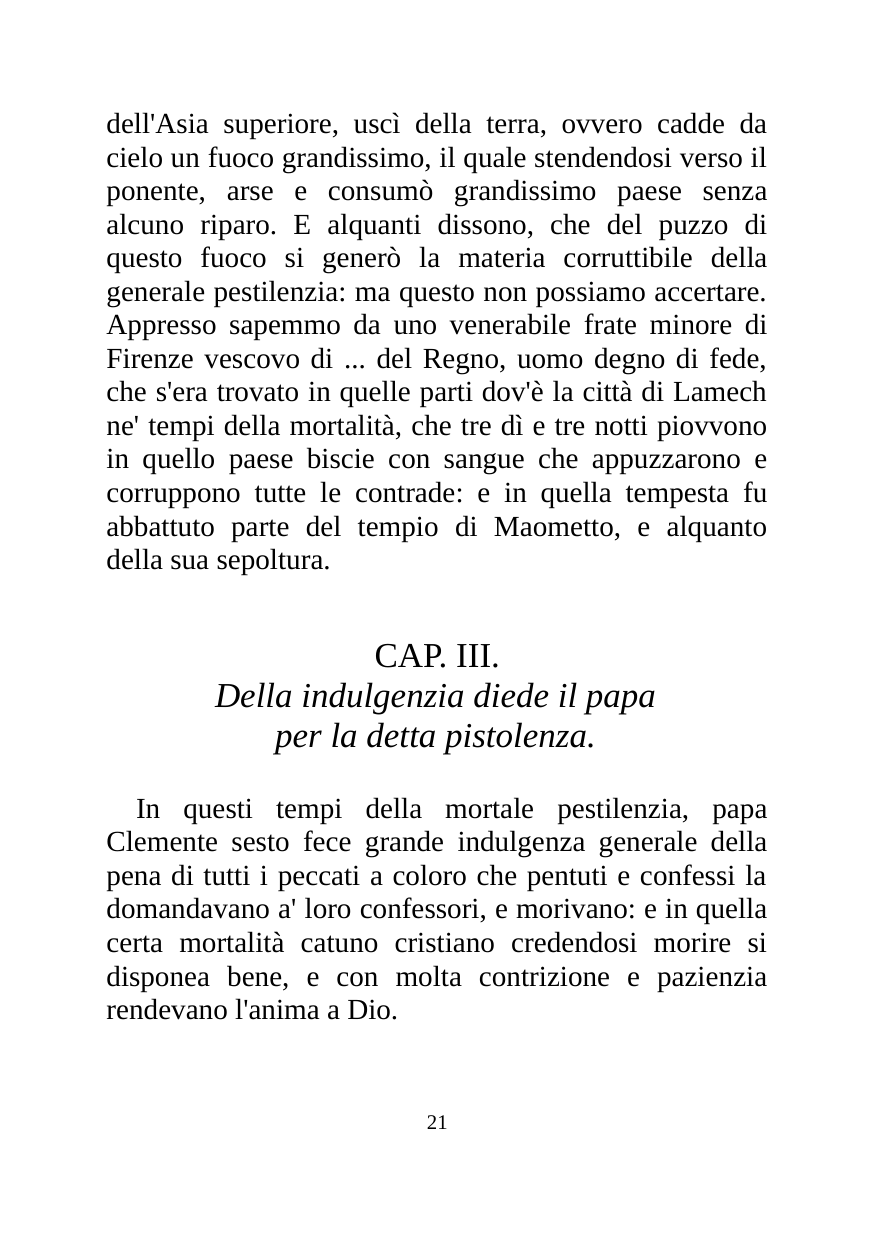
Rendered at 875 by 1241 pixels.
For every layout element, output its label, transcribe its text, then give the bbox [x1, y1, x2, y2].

text dell'Asia superiore, uscì della terra, ovvero cadde da cielo un fuoco grandissimo, il quale stendendosi verso il ponente, arse e consumò grandissimo paese senza alcuno riparo. E alquanti dissono, che del puzzo di questo fuoco si generò la materia corruttibile della generale pestilenzia: ma questo non possiamo accertare. Appresso sapemmo da uno venerabile frate minore di Firenze vescovo di ... del Regno, uomo degno di fede, che s'era trovato in quelle parti dov'è la città di Lamech ne' tempi della mortalità, che tre dì e tre notti piovvono in quello paese biscie con sangue che appuzzarono e corruppono tutte le contrade: e in quella tempesta fu abbattuto parte del tempio di Maometto, e alquanto della sua sepoltura. [106, 106, 768, 576]
subtitle CAP. III. Della indulgenzia diede il papa per la detta pistolenza. [106, 635, 768, 756]
text In questi tempi della mortale pestilenzia, papa Clemente sesto fece grande indulgenza generale della pena di tutti i peccati a coloro che pentuti e confessi la domandavano a' loro confessori, e morivano: e in quella certa mortalità catuno cristiano credendosi morire si disponea bene, e con molta contrizione e pazienzia rendevano l'anima a Dio. [106, 791, 768, 1026]
